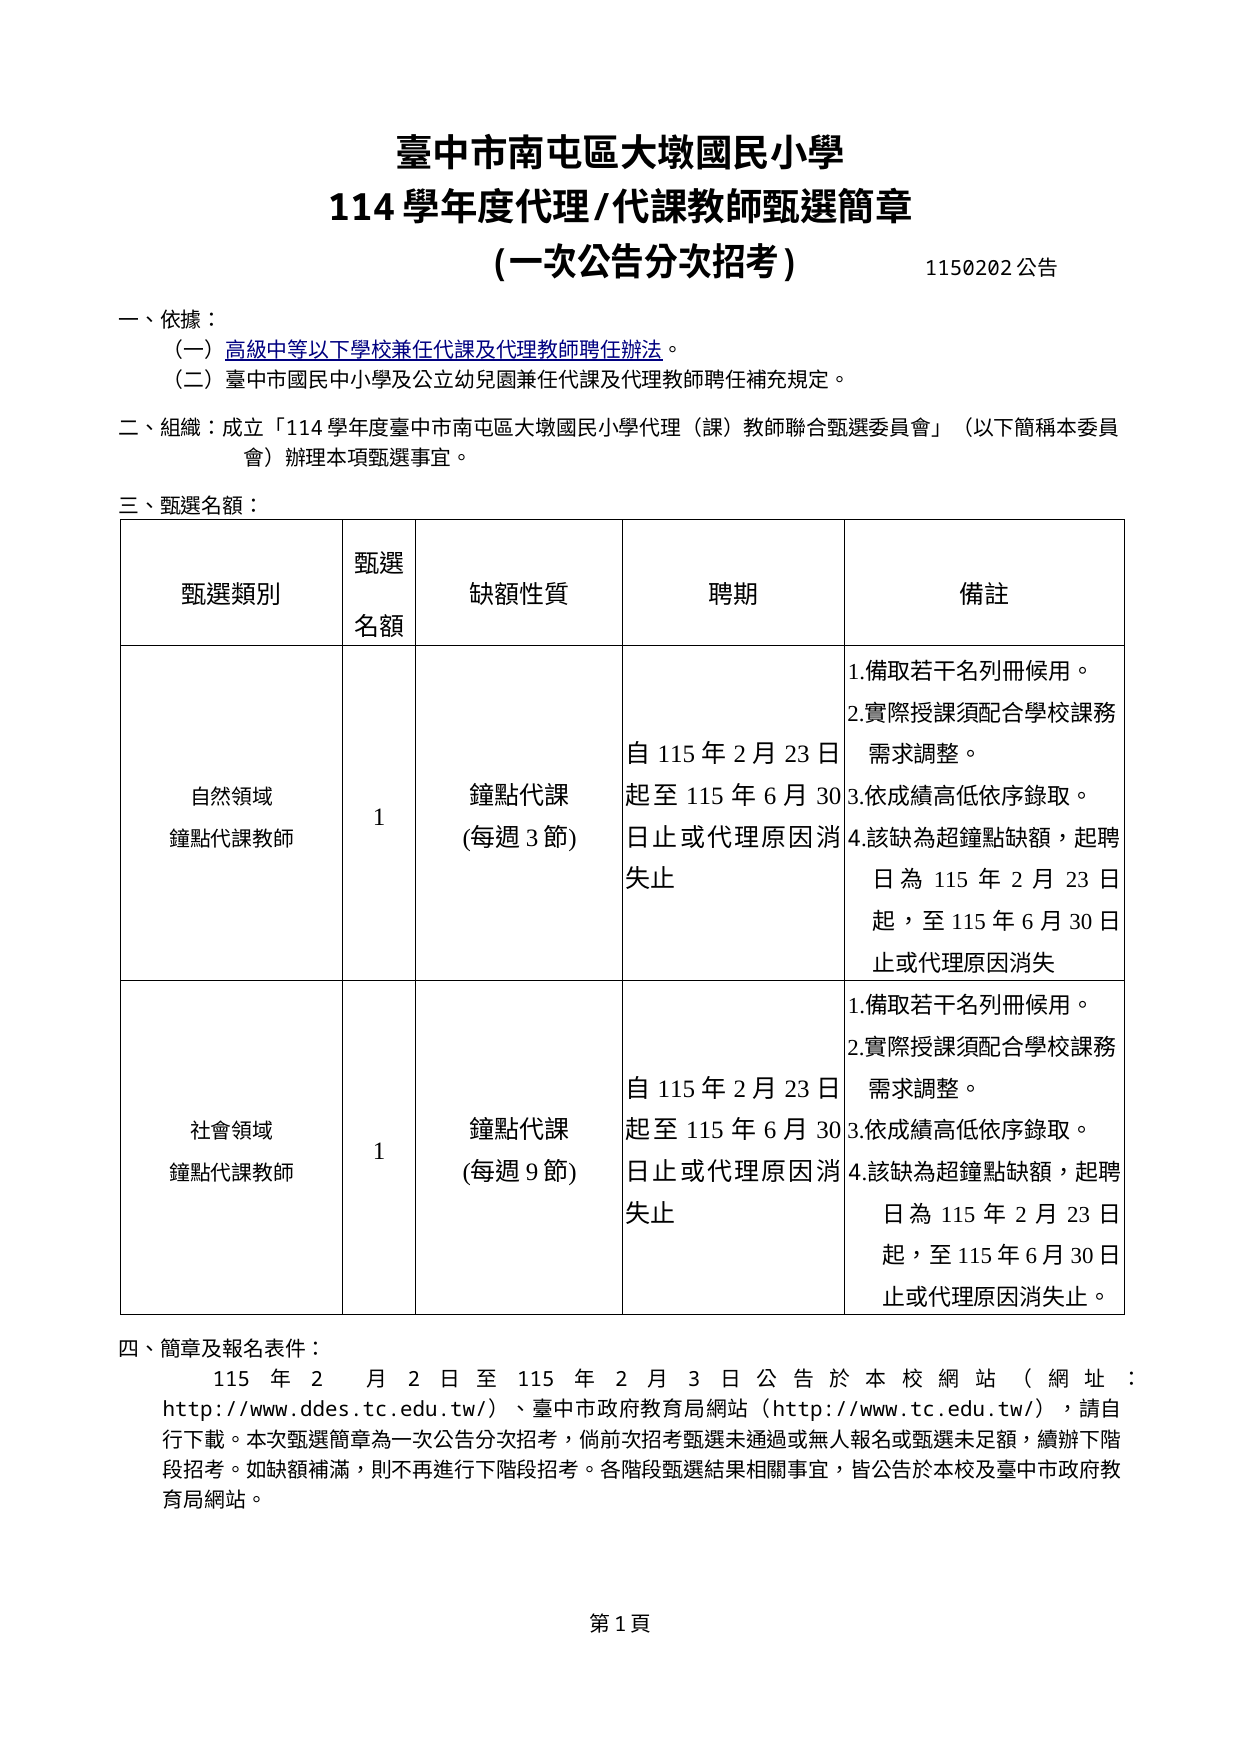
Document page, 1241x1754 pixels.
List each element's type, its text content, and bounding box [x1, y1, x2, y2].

table_cell 自115年2月23日起至115年6月30日止或代理原因消失止 [623, 981, 844, 1314]
table_header 備註 [845, 520, 1124, 645]
table_cell 1.備取若干名列冊候用。 2.實際授課須配合學校課務 需求調整。 3.依成績高低依序錄取。 4.該缺為超鐘點缺額，起聘日為115年2月23日起，至115年6月30日止或代理原因消失 [845, 646, 1124, 979]
text 114學年度代理/代課教師甄選簡章 [118, 177, 1122, 231]
table_header 甄選名額 [343, 520, 415, 645]
table_header 甄選類別 [121, 520, 342, 645]
table_header 缺額性質 [416, 520, 622, 645]
table_cell 鐘點代課 (每週3節) [416, 646, 622, 979]
table_header 聘期 [623, 520, 844, 645]
text 115年2 月2日至115年2月3日公告於本校網站（網址：http://www.ddes.tc.edu.tw/）、臺中市政府教育局網站（http://www.tc.edu.tw/），請自行下載。本次甄選簡章為一次公告分次招考，倘前次招考甄選未通過或無人報名或甄選未足額，續辦下階段招考。如缺額補滿，則不再進行下階段招考。各階段甄選結果相關事宜，皆公告於本校及臺中市政府教育局網站。 [162, 1362, 1122, 1514]
text 四、簡章及報名表件： [118, 1332, 1122, 1362]
text （二）臺中市國民中小學及公立幼兒園兼任代課及代理教師聘任補充規定。 [162, 363, 1122, 394]
table_cell 自然領域 鐘點代課教師 [121, 646, 342, 979]
table_cell 自115年2月23日起至115年6月30日止或代理原因消失止 [623, 646, 844, 979]
text 一、依據： [118, 303, 1122, 333]
text 三、甄選名額： [118, 489, 1122, 519]
text 臺中市南屯區大墩國民小學 [118, 123, 1122, 177]
table_cell 1 [343, 646, 415, 979]
table_cell 社會領域 鐘點代課教師 [121, 981, 342, 1314]
text （一）高級中等以下學校兼任代課及代理教師聘任辦法。 [162, 333, 1122, 363]
table_cell 1.備取若干名列冊候用。 2.實際授課須配合學校課務 需求調整。 3.依成績高低依序錄取。 4.該缺為超鐘點缺額，起聘日為115年2月23日起，至115年6月30日止或代理原因消失止。 [845, 981, 1124, 1314]
text (一次公告分次招考) 1150202公告 [118, 231, 1122, 286]
table_cell 1 [343, 981, 415, 1314]
text 二、組織：成立「114學年度臺中市南屯區大墩國民小學代理（課）教師聯合甄選委員會」（以下簡稱本委員會）辦理本項甄選事宜。 [118, 411, 1122, 472]
table_cell 鐘點代課 (每週9節) [416, 981, 622, 1314]
